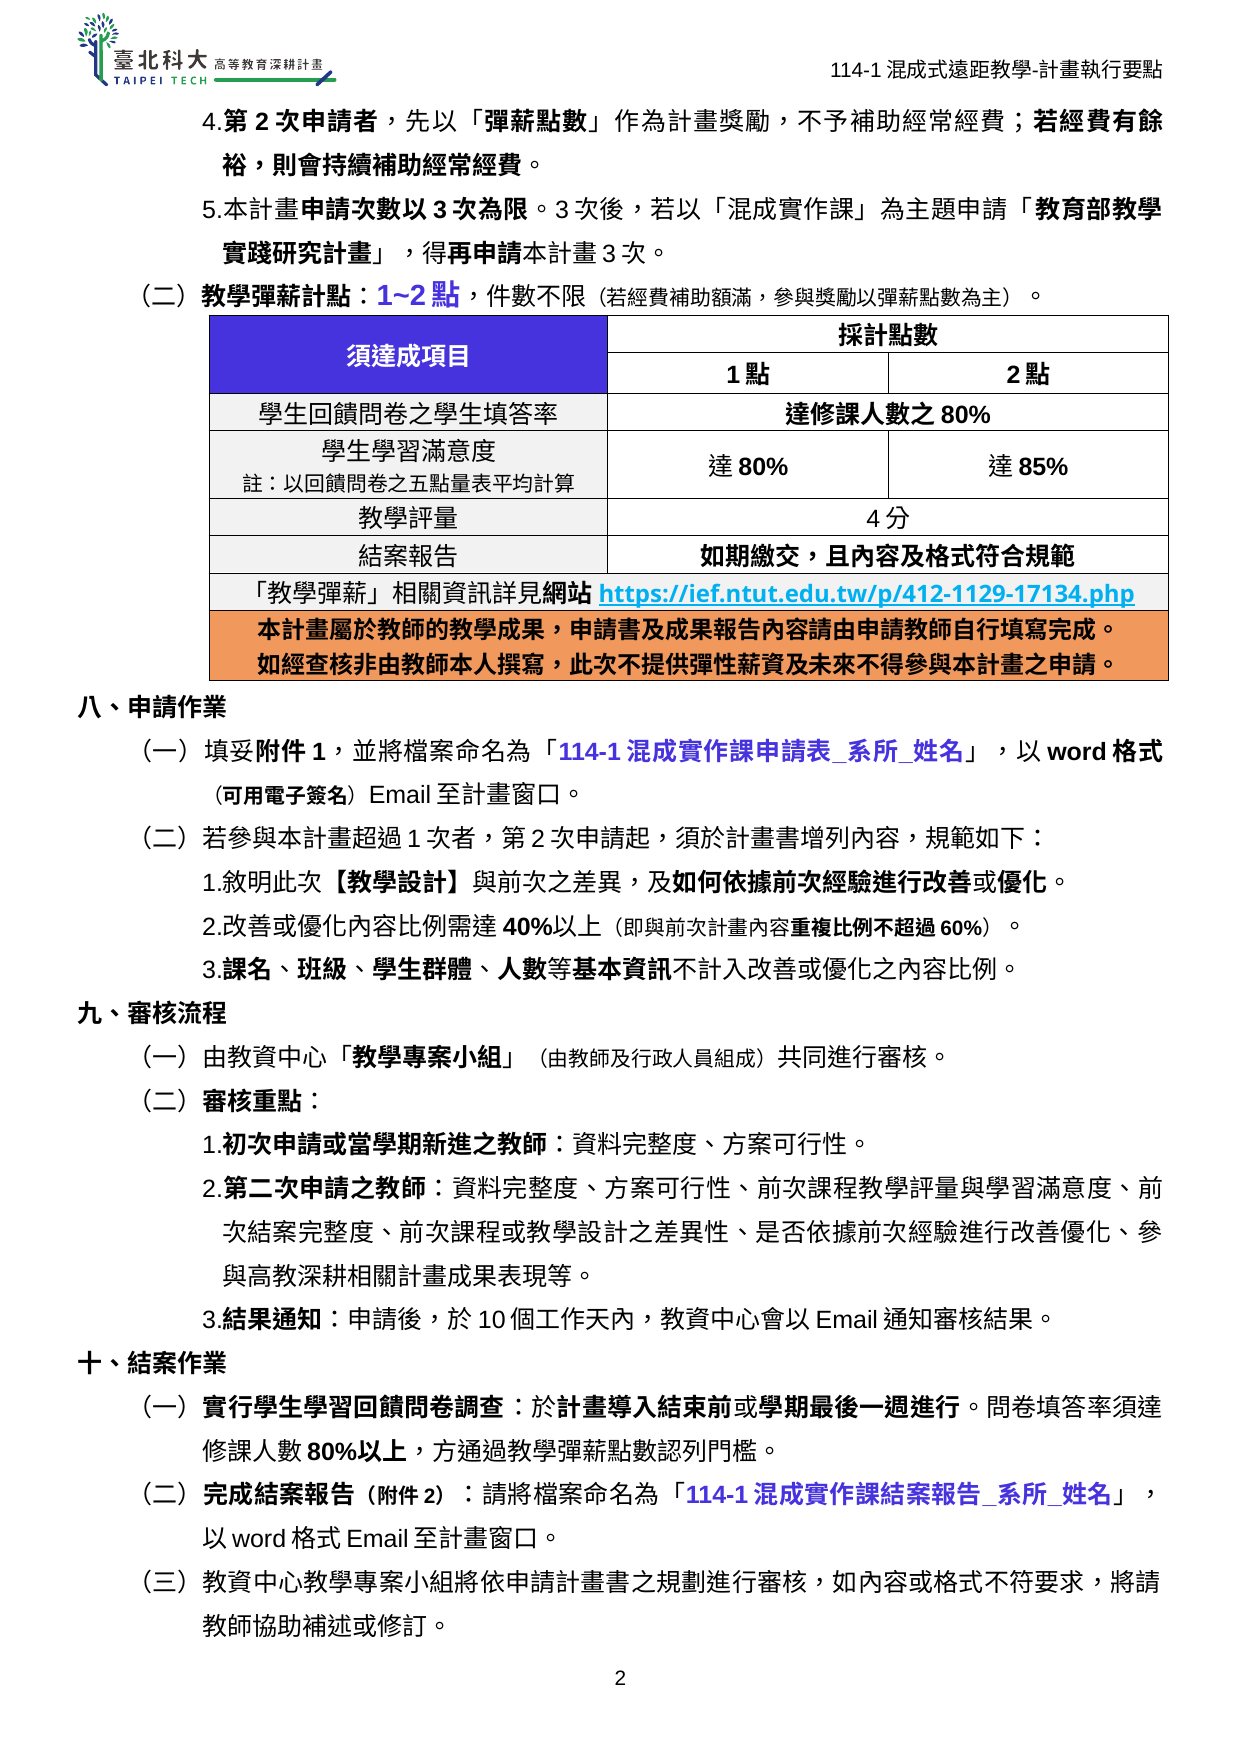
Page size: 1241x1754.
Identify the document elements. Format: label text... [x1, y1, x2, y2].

text 1.初次申請或當學期新進之教師：資料完整度、方案可行性。 [202, 1119, 1163, 1162]
text （一）實行學生學習回饋問卷調查：於計畫導入結束前或學期最後一週進行。問卷填答率須達修課人數80%以上，方通過教學彈薪點數認列門檻。 [127, 1381, 1163, 1469]
table_cell 達80% [608, 431, 888, 498]
text 九、審核流程 [77, 987, 1163, 1031]
table_cell 如期繳交，且內容及格式符合規範 [608, 536, 1168, 572]
table_cell 學生回饋問卷之學生填答率 [210, 394, 607, 430]
text （二）完成結案報告（附件2）：請將檔案命名為「114-1混成實作課結案報告_系所_姓名」，以word格式Email至計畫窗口。 [127, 1469, 1163, 1556]
text （一）由教資中心「教學專案小組」（由教師及行政人員組成）共同進行審核。 [127, 1031, 1163, 1075]
text 十、結案作業 [77, 1337, 1163, 1381]
table_cell 教學評量 [210, 499, 607, 535]
table_header 須達成項目 [210, 316, 607, 393]
table_cell 本計畫屬於教師的教學成果，申請書及成果報告內容請由申請教師自行填寫完成。 如經查核非由教師本人撰寫，此次不提供彈性薪資及未來不得參與本計畫之申請。 [210, 611, 1168, 680]
text （二）教學彈薪計點：1~2點，件數不限（若經費補助額滿，參與獎勵以彈薪點數為主）。 [126, 271, 1163, 314]
table_cell 2點 [889, 353, 1168, 393]
text （三）教資中心教學專案小組將依申請計畫書之規劃進行審核，如內容或格式不符要求，將請教師協助補述或修訂。 [127, 1556, 1163, 1644]
text 5.本計畫申請次數以3次為限。3次後，若以「混成實作課」為主題申請「教育部教學實踐研究計畫」，得再申請本計畫3次。 [202, 183, 1163, 271]
table_cell 結案報告 [210, 536, 607, 572]
table_cell 1點 [608, 353, 888, 393]
text （一）填妥附件1，並將檔案命名為「114-1混成實作課申請表_系所_姓名」，以word格式（可用電子簽名）Email至計畫窗口。 [127, 725, 1163, 812]
text （二）若參與本計畫超過1次者，第2次申請起，須於計畫書增列內容，規範如下： [127, 812, 1163, 856]
text （二）審核重點： [127, 1075, 1163, 1119]
text 八、申請作業 [77, 681, 1163, 725]
table_cell 學生學習滿意度 註：以回饋問卷之五點量表平均計算 [210, 431, 607, 498]
table_header 採計點數 [608, 316, 1168, 352]
table_cell 達85% [889, 431, 1168, 498]
table_cell 達修課人數之80% [608, 394, 1168, 430]
text 2.改善或優化內容比例需達40%以上（即與前次計畫內容重複比例不超過60%）。 [202, 900, 1163, 944]
text 1.敘明此次【教學設計】與前次之差異，及如何依據前次經驗進行改善或優化。 [202, 856, 1163, 900]
text 4.第2次申請者，先以「彈薪點數」作為計畫獎勵，不予補助經常經費；若經費有餘裕，則會持續補助經常經費。 [202, 96, 1163, 183]
text 3.課名、班級、學生群體、人數等基本資訊不計入改善或優化之內容比例。 [202, 944, 1163, 987]
text 2.第二次申請之教師：資料完整度、方案可行性、前次課程教學評量與學習滿意度、前次結案完整度、前次課程或教學設計之差異性、是否依據前次經驗進行改善優化、參與高教深耕相關計畫成果表現等。 [202, 1162, 1163, 1294]
text 3.結果通知：申請後，於10個工作天內，教資中心會以Email通知審核結果。 [202, 1294, 1163, 1337]
table_cell 「教學彈薪」相關資訊詳見網站 https://ief.ntut.edu.tw/p/412-1129-17134.php [210, 574, 1168, 610]
table_cell 4分 [608, 499, 1168, 535]
